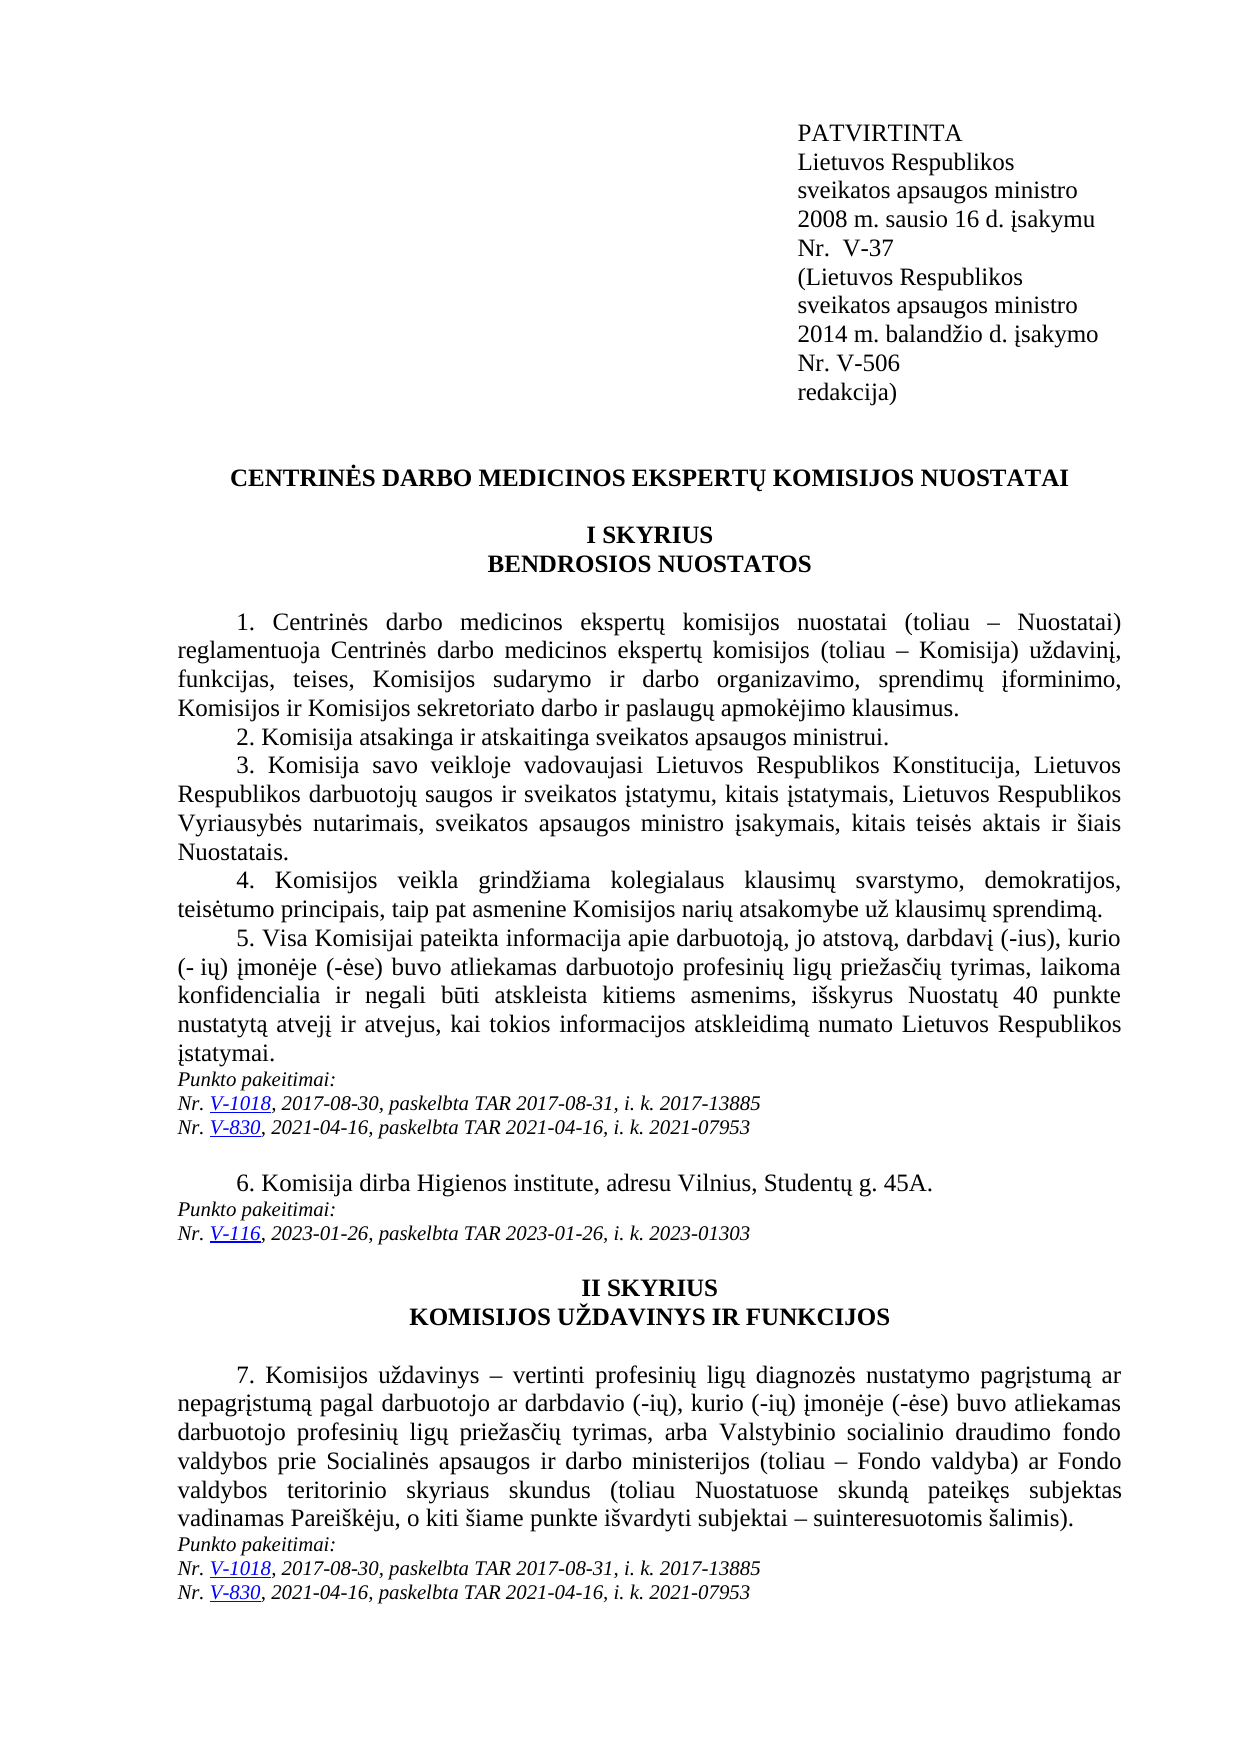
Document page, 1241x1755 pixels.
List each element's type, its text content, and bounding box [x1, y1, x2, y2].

text 6. Komisija dirba Higienos institute, adresu Vilnius, Studentų g. 45A. [177, 1168, 1122, 1197]
text Punkto pakeitimai: [177, 1532, 1122, 1556]
text 5. Visa Komisijai pateikta informacija apie darbuotoją, jo atstovą, darbdavį (-ius), kurio (- ių) įmonėje (-ėse) buvo atliekamas darbuotojo profesinių ligų priežasčių tyrimas, laikoma konfidencialia ir negali būti atskleista kitiems asmenims, išskyrus Nuostatų 40 punkte nustatytą atvejį ir atvejus, kai tokios informacijos atskleidimą numato Lietuvos Respublikos įstatymai. [177, 923, 1122, 1067]
text Lietuvos Respublikos [797, 147, 1122, 176]
text (Lietuvos Respublikos [797, 262, 1122, 291]
text 3. Komisija savo veikloje vadovaujasi Lietuvos Respublikos Konstitucija, Lietuvos Respublikos darbuotojų saugos ir sveikatos įstatymu, kitais įstatymais, Lietuvos Respublikos Vyriausybės nutarimais, sveikatos apsaugos ministro įsakymais, kitais teisės aktais ir šiais Nuostatais. [177, 751, 1122, 866]
text sveikatos apsaugos ministro [797, 291, 1122, 319]
text 4. Komisijos veikla grindžiama kolegialaus klausimų svarstymo, demokratijos, teisėtumo principais, taip pat asmenine Komisijos narių atsakomybe už klausimų sprendimą. [177, 866, 1122, 923]
text Nr. V-830, 2021-04-16, paskelbta TAR 2021-04-16, i. k. 2021-07953 [177, 1580, 1122, 1604]
text I skyrius [177, 521, 1122, 549]
text Nr. V-830, 2021-04-16, paskelbta TAR 2021-04-16, i. k. 2021-07953 [177, 1115, 1122, 1139]
text Punkto pakeitimai: [177, 1067, 1122, 1091]
text PATVIRTINTA [797, 118, 1122, 147]
text Nr. V-116, 2023-01-26, paskelbta TAR 2023-01-26, i. k. 2023-01303 [177, 1221, 1122, 1245]
text 2014 m. balandžio d. įsakymo [797, 319, 1122, 348]
text sveikatos apsaugos ministro [797, 176, 1122, 204]
text II skyrius [177, 1273, 1122, 1302]
text 2008 m. sausio 16 d. įsakymu [797, 204, 1122, 233]
text redakcija) [797, 377, 1122, 406]
text Nr. V-1018, 2017-08-30, paskelbta TAR 2017-08-31, i. k. 2017-13885 [177, 1091, 1122, 1115]
text KOMISIJOS UŽDAVINys IR FUNKCIJOS [177, 1302, 1122, 1331]
text Nr. V-506 [797, 348, 1122, 377]
text Nr. V-1018, 2017-08-30, paskelbta TAR 2017-08-31, i. k. 2017-13885 [177, 1556, 1122, 1580]
text 2. Komisija atsakinga ir atskaitinga sveikatos apsaugos ministrui. [177, 722, 1122, 751]
text 7. Komisijos uždavinys – vertinti profesinių ligų diagnozės nustatymo pagrįstumą ar nepagrįstumą pagal darbuotojo ar darbdavio (-ių), kurio (-ių) įmonėje (-ėse) buvo atliekamas darbuotojo profesinių ligų priežasčių tyrimas, arba Valstybinio socialinio draudimo fondo valdybos prie Socialinės apsaugos ir darbo ministerijos (toliau – Fondo valdyba) ar Fondo valdybos teritorinio skyriaus skundus (toliau Nuostatuose skundą pateikęs subjektas vadinamas Pareiškėju, o kiti šiame punkte išvardyti subjektai – suinteresuotomis šalimis). [177, 1360, 1122, 1532]
text 1. Centrinės darbo medicinos ekspertų komisijos nuostatai (toliau – Nuostatai) reglamentuoja Centrinės darbo medicinos ekspertų komisijos (toliau – Komisija) uždavinį, funkcijas, teises, Komisijos sudarymo ir darbo organizavimo, sprendimų įforminimo, Komisijos ir Komisijos sekretoriato darbo ir paslaugų apmokėjimo klausimus. [177, 607, 1122, 722]
text Nr. V-37 [797, 233, 1122, 262]
text Punkto pakeitimai: [177, 1197, 1122, 1221]
text BENDROSIOS NUOSTATOS [177, 549, 1122, 578]
text CENTRINĖS DARBO MEDICINOS EKSPERTŲ KOMISIJOS NUOSTATAI [177, 463, 1122, 492]
